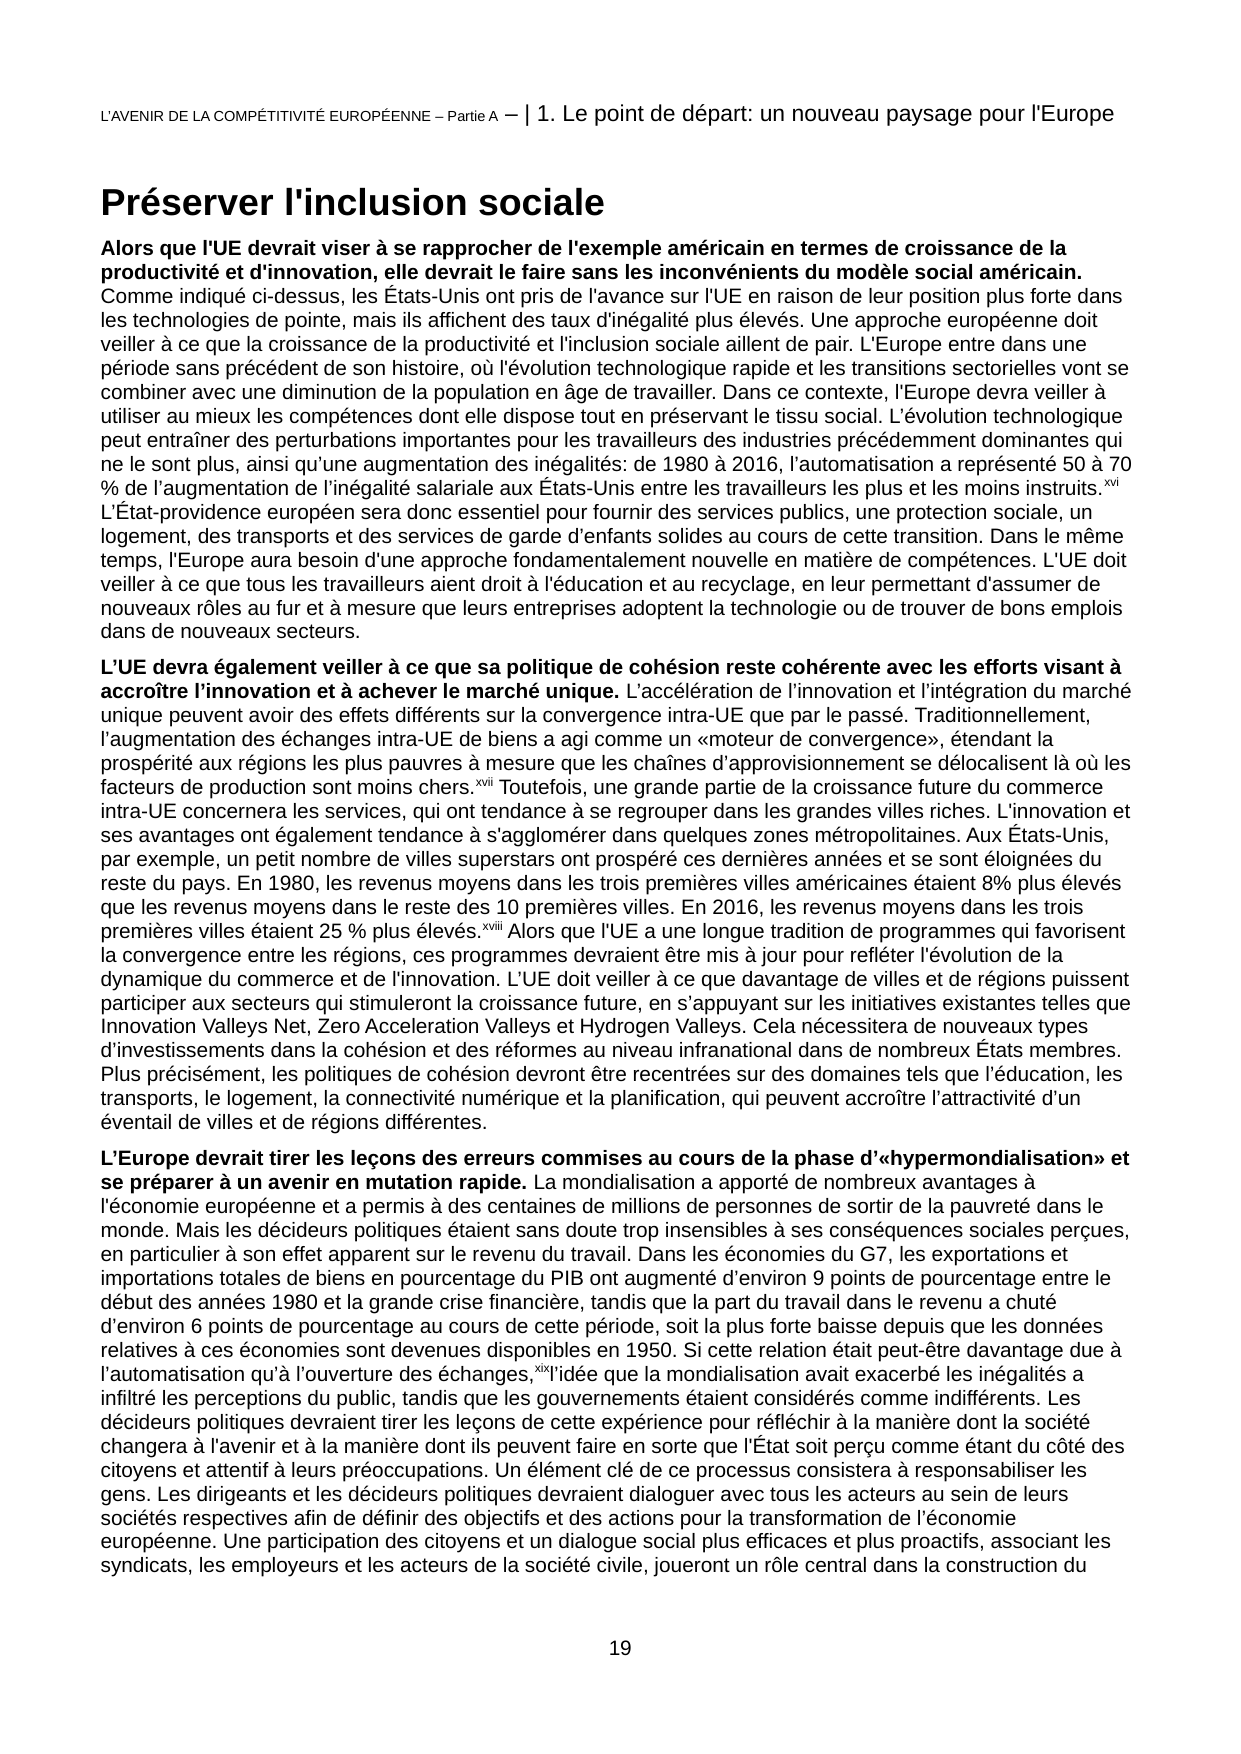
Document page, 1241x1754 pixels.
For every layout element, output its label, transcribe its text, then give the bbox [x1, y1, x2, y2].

text L’Europe devrait tirer les leçons des erreurs commises au cours de la phase d’«hypermondialisation» et se préparer à un avenir en mutation rapide. La mondialisation a apporté de nombreux avantages à l'économie européenne et a permis à des centaines de millions de personnes de sortir de la pauvreté dans le monde. Mais les décideurs politiques étaient sans doute trop insensibles à ses conséquences sociales perçues, en particulier à son effet apparent sur le revenu du travail. Dans les économies du G7, les exportations et importations totales de biens en pourcentage du PIB ont augmenté d’environ 9 points de pourcentage entre le début des années 1980 et la grande crise financière, tandis que la part du travail dans le revenu a chuté d’environ 6 points de pourcentage au cours de cette période, soit la plus forte baisse depuis que les données relatives à ces économies sont devenues disponibles en 1950. Si cette relation était peut-être davantage due à l’automatisation qu’à l’ouverture des échanges,l’idée que la mondialisation avait exacerbé les inégalités a infiltré les perceptions du public, tandis que les gouvernements étaient considérés comme indifférents. Les décideurs politiques devraient tirer les leçons de cette expérience pour réfléchir à la manière dont la société changera à l'avenir et à la manière dont ils peuvent faire en sorte que l'État soit perçu comme étant du côté des citoyens et attentif à leurs préoccupations. Un élément clé de ce processus consistera à responsabiliser les gens. Les dirigeants et les décideurs politiques devraient dialoguer avec tous les acteurs au sein de leurs sociétés respectives afin de définir des objectifs et des actions pour la transformation de l’économie européenne. Une participation des citoyens et un dialogue social plus efficaces et plus proactifs, associant les syndicats, les employeurs et les acteurs de la société civile, joueront un rôle central dans la construction du [100, 1146, 1140, 1577]
text Alors que l'UE devrait viser à se rapprocher de l'exemple américain en termes de croissance de la productivité et d'innovation, elle devrait le faire sans les inconvénients du modèle social américain. Comme indiqué ci-dessus, les États-Unis ont pris de l'avance sur l'UE en raison de leur position plus forte dans les technologies de pointe, mais ils affichent des taux d'inégalité plus élevés. Une approche européenne doit veiller à ce que la croissance de la productivité et l'inclusion sociale aillent de pair. L'Europe entre dans une période sans précédent de son histoire, où l'évolution technologique rapide et les transitions sectorielles vont se combiner avec une diminution de la population en âge de travailler. Dans ce contexte, l'Europe devra veiller à utiliser au mieux les compétences dont elle dispose tout en préservant le tissu social. L’évolution technologique peut entraîner des perturbations importantes pour les travailleurs des industries précédemment dominantes qui ne le sont plus, ainsi qu’une augmentation des inégalités: de 1980 à 2016, l’automatisation a représenté 50 à 70 % de l’augmentation de l’inégalité salariale aux États-Unis entre les travailleurs les plus et les moins instruits. L’État-providence européen sera donc essentiel pour fournir des services publics, une protection sociale, un logement, des transports et des services de garde d’enfants solides au cours de cette transition. Dans le même temps, l'Europe aura besoin d'une approche fondamentalement nouvelle en matière de compétences. L'UE doit veiller à ce que tous les travailleurs aient droit à l'éducation et au recyclage, en leur permettant d'assumer de nouveaux rôles au fur et à mesure que leurs entreprises adoptent la technologie ou de trouver de bons emplois dans de nouveaux secteurs. [100, 236, 1140, 643]
subtitle Préserver l'inclusion sociale [100, 180, 1140, 223]
text L’UE devra également veiller à ce que sa politique de cohésion reste cohérente avec les efforts visant à accroître l’innovation et à achever le marché unique. L’accélération de l’innovation et l’intégration du marché unique peuvent avoir des effets différents sur la convergence intra-UE que par le passé. Traditionnellement, l’augmentation des échanges intra-UE de biens a agi comme un «moteur de convergence», étendant la prospérité aux régions les plus pauvres à mesure que les chaînes d’approvisionnement se délocalisent là où les facteurs de production sont moins chers. Toutefois, une grande partie de la croissance future du commerce intra-UE concernera les services, qui ont tendance à se regrouper dans les grandes villes riches. L'innovation et ses avantages ont également tendance à s'agglomérer dans quelques zones métropolitaines. Aux États-Unis, par exemple, un petit nombre de villes superstars ont prospéré ces dernières années et se sont éloignées du reste du pays. En 1980, les revenus moyens dans les trois premières villes américaines étaient 8% plus élevés que les revenus moyens dans le reste des 10 premières villes. En 2016, les revenus moyens dans les trois premières villes étaient 25 % plus élevés. Alors que l'UE a une longue tradition de programmes qui favorisent la convergence entre les régions, ces programmes devraient être mis à jour pour refléter l'évolution de la dynamique du commerce et de l'innovation. L’UE doit veiller à ce que davantage de villes et de régions puissent participer aux secteurs qui stimuleront la croissance future, en s’appuyant sur les initiatives existantes telles que Innovation Valleys Net, Zero Acceleration Valleys et Hydrogen Valleys. Cela nécessitera de nouveaux types d’investissements dans la cohésion et des réformes au niveau infranational dans de nombreux États membres. Plus précisément, les politiques de cohésion devront être recentrées sur des domaines tels que l’éducation, les transports, le logement, la connectivité numérique et la planification, qui peuvent accroître l’attractivité d’un éventail de villes et de régions différentes. [100, 655, 1140, 1134]
